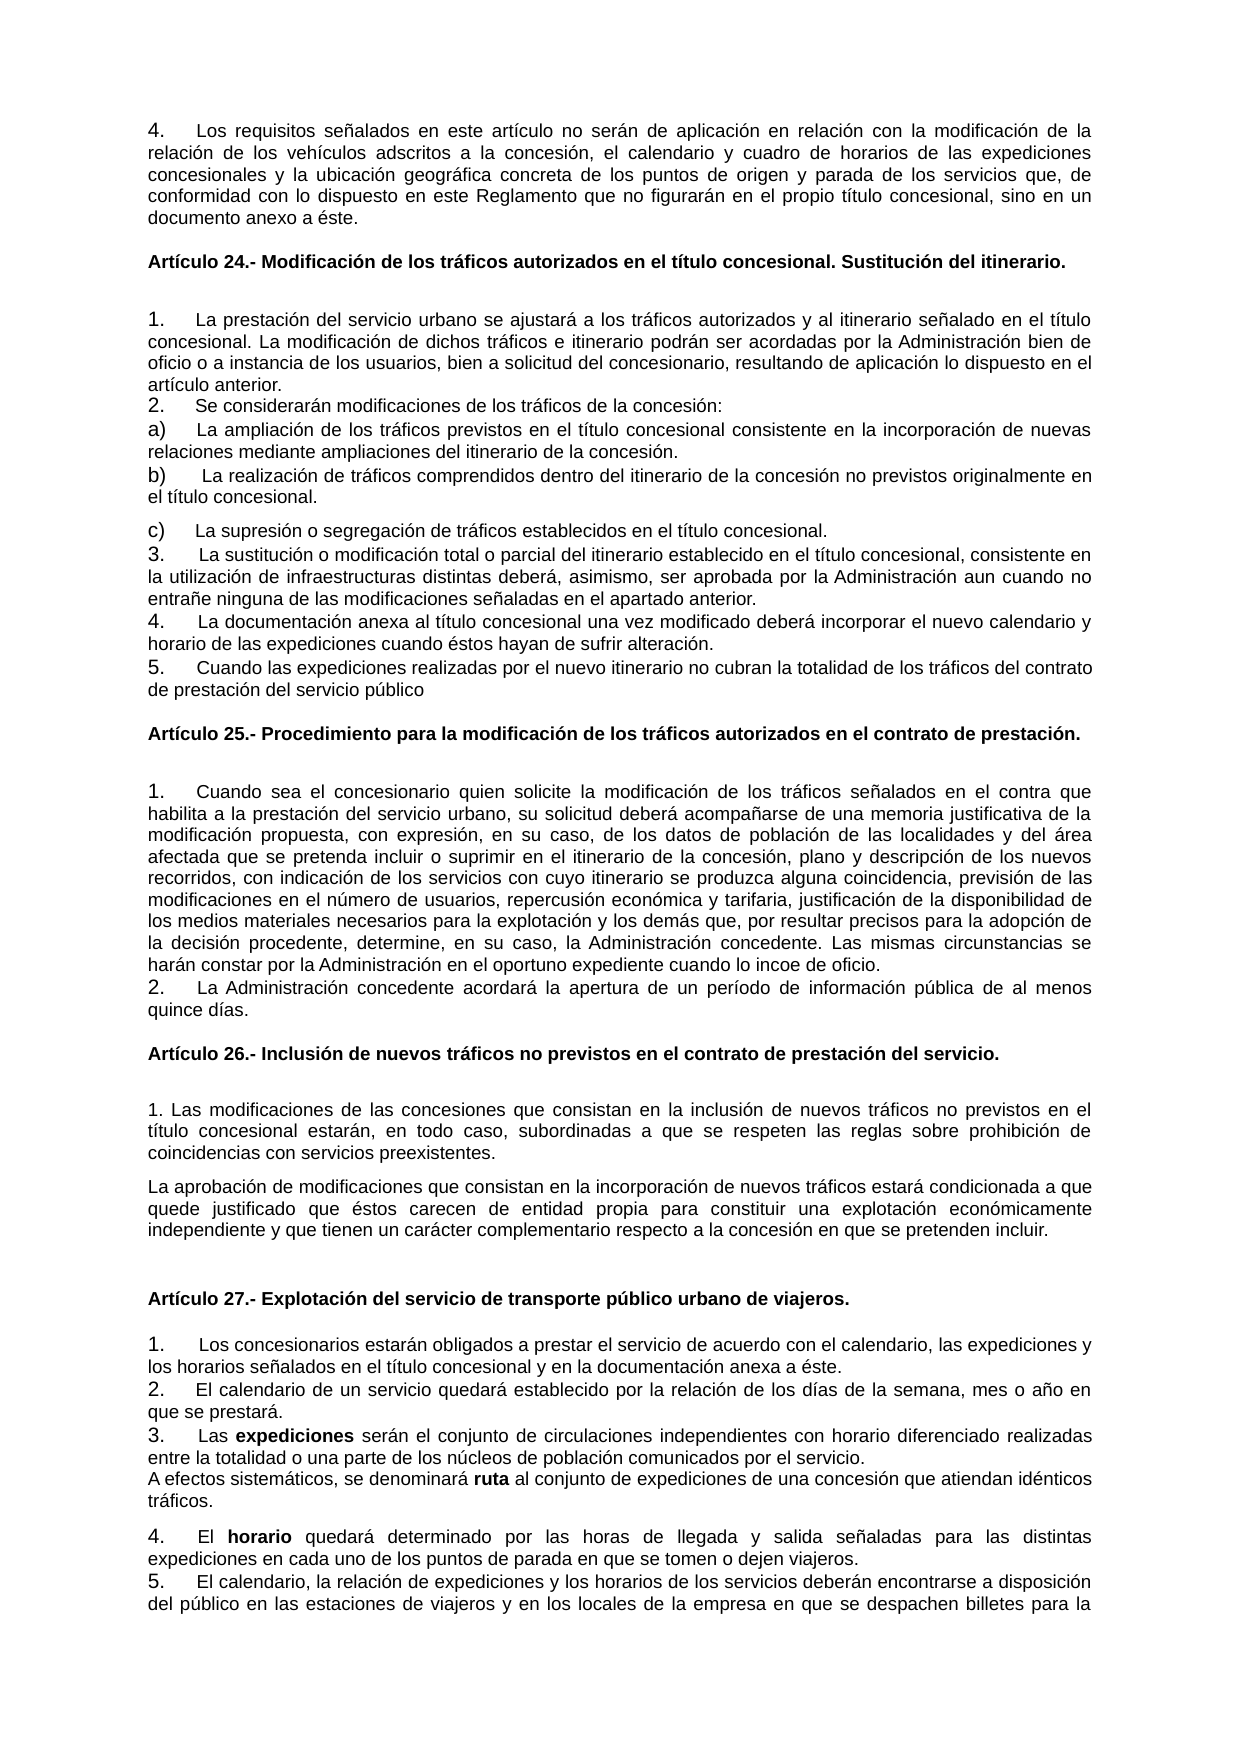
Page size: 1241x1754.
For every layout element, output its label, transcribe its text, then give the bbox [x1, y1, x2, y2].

text 1. Las modificaciones de las concesiones que consistan en la inclusión de nuevos tráficos no previstos en el título concesional estarán, en todo caso, subordinadas a que se respeten las reglas sobre prohibición de coincidencias con servicios preexistentes. [148, 1099, 1093, 1163]
list La Administración concedente acordará la apertura de un período de información pública de al menos quince días. [148, 975, 1093, 1020]
list El calendario, la relación de expediciones y los horarios de los servicios deberán encontrarse a disposición del público en las estaciones de viajeros y en los locales de la empresa en que se despachen billetes para la [148, 1569, 1093, 1615]
list Las expediciones serán el conjunto de circulaciones independientes con horario diferenciado realizadas entre la totalidad o una parte de los núcleos de población comunicados por el servicio. [148, 1423, 1093, 1468]
list Se considerarán modificaciones de los tráficos de la concesión: [148, 395, 1093, 417]
subtitle Artículo 27.- Explotación del servicio de transporte público urbano de viajeros. [148, 1287, 1093, 1309]
list La realización de tráficos comprendidos dentro del itinerario de la concesión no previstos originalmente en el título concesional. [148, 462, 1093, 508]
list La prestación del servicio urbano se ajustará a los tráficos autorizados y al itinerario señalado en el título concesional. La modificación de dichos tráficos e itinerario podrán ser acordadas por la Administración bien de oficio o a instancia de los usuarios, bien a solicitud del concesionario, resultando de aplicación lo dispuesto en el artículo anterior. [148, 307, 1093, 395]
list Los requisitos señalados en este artículo no serán de aplicación en relación con la modificación de la relación de los vehículos adscritos a la concesión, el calendario y cuadro de horarios de las expediciones concesionales y la ubicación geográfica concreta de los puntos de origen y parada de los servicios que, de conformidad con lo dispuesto en este Reglamento que no figurarán en el propio título concesional, sino en un documento anexo a éste. [148, 118, 1093, 228]
text La aprobación de modificaciones que consistan en la incorporación de nuevos tráficos estará condicionada a que quede justificado que éstos carecen de entidad propia para constituir una explotación económicamente independiente y que tienen un carácter complementario respecto a la concesión en que se pretenden incluir. [148, 1176, 1093, 1241]
list Los concesionarios estarán obligados a prestar el servicio de acuerdo con el calendario, las expediciones y los horarios señalados en el título concesional y en la documentación anexa a éste. [148, 1331, 1093, 1377]
list El horario quedará determinado por las horas de llegada y salida señaladas para las distintas expediciones en cada uno de los puntos de parada en que se tomen o dejen viajeros. [148, 1524, 1093, 1569]
list Cuando sea el concesionario quien solicite la modificación de los tráficos señalados en el contra que habilita a la prestación del servicio urbano, su solicitud deberá acompañarse de una memoria justificativa de la modificación propuesta, con expresión, en su caso, de los datos de población de las localidades y del área afectada que se pretenda incluir o suprimir en el itinerario de la concesión, plano y descripción de los nuevos recorridos, con indicación de los servicios con cuyo itinerario se produzca alguna coincidencia, previsión de las modificaciones en el número de usuarios, repercusión económica y tarifaria, justificación de la disponibilidad de los medios materiales necesarios para la explotación y los demás que, por resultar precisos para la adopción de la decisión procedente, determine, en su caso, la Administración concedente. Las mismas circunstancias se harán constar por la Administración en el oportuno expediente cuando lo incoe de oficio. [148, 778, 1093, 975]
list Cuando las expediciones realizadas por el nuevo itinerario no cubran la totalidad de los tráficos del contrato de prestación del servicio público [148, 654, 1093, 700]
subtitle Artículo 25.- Procedimiento para la modificación de los tráficos autorizados en el contrato de prestación. [148, 723, 1093, 744]
list La sustitución o modificación total o parcial del itinerario establecido en el título concesional, consistente en la utilización de infraestructuras distintas deberá, asimismo, ser aprobada por la Administración aun cuando no entrañe ninguna de las modificaciones señaladas en el apartado anterior. [148, 542, 1093, 609]
list La documentación anexa al título concesional una vez modificado deberá incorporar el nuevo calendario y horario de las expediciones cuando éstos hayan de sufrir alteración. [148, 609, 1093, 654]
list La ampliación de los tráficos previstos en el título concesional consistente en la incorporación de nuevas relaciones mediante ampliaciones del itinerario de la concesión. [148, 417, 1093, 462]
list El calendario de un servicio quedará establecido por la relación de los días de la semana, mes o año en que se prestará. [148, 1377, 1093, 1423]
list La supresión o segregación de tráficos establecidos en el título concesional. [148, 518, 1093, 542]
subtitle Artículo 26.- Inclusión de nuevos tráficos no previstos en el contrato de prestación del servicio. [148, 1043, 1093, 1065]
text A efectos sistemáticos, se denominará ruta al conjunto de expediciones de una concesión que atiendan idénticos tráficos. [148, 1468, 1093, 1511]
subtitle Artículo 24.- Modificación de los tráficos autorizados en el título concesional. Sustitución del itinerario. [148, 251, 1093, 272]
